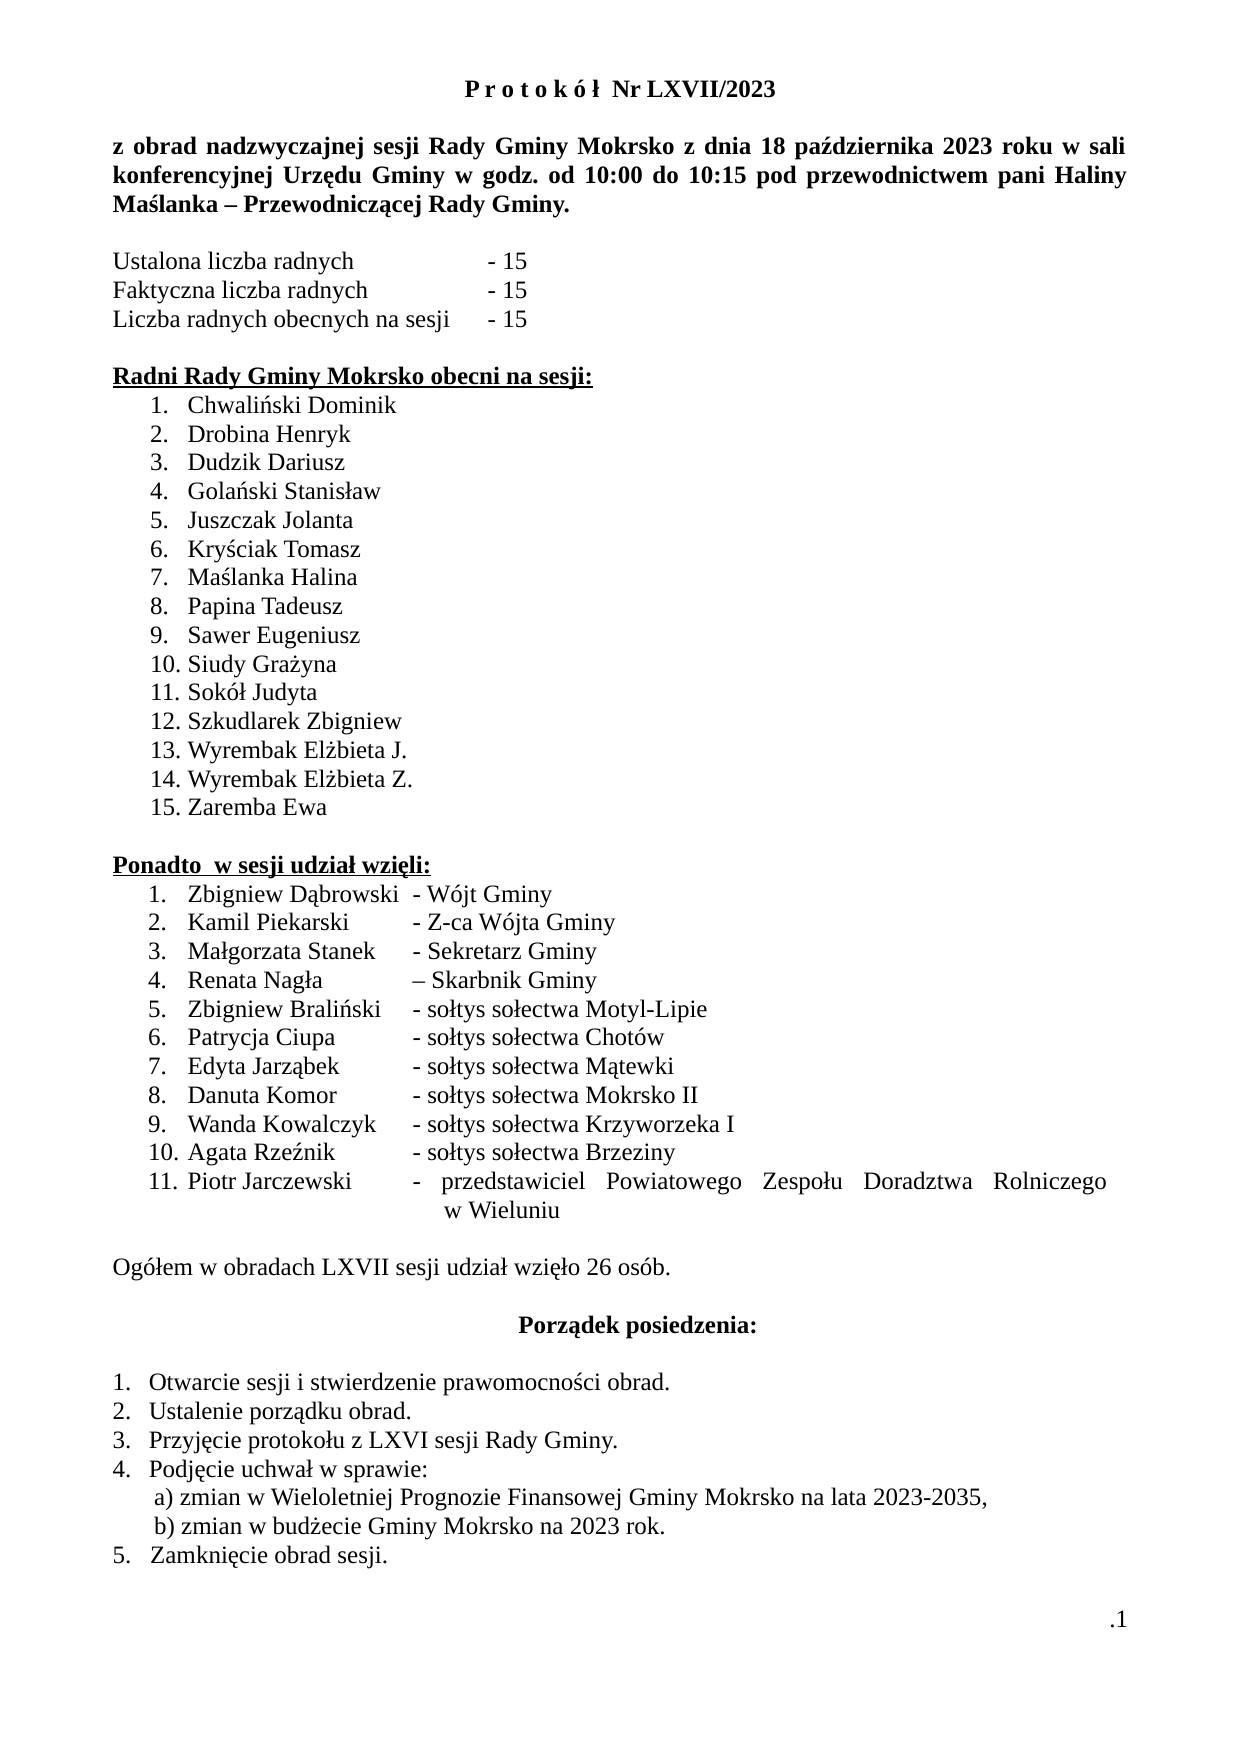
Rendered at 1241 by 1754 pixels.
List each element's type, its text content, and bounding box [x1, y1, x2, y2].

list Otwarcie sesji i stwierdzenie prawomocności obrad. [112, 1367, 1128, 1396]
list Zaremba Ewa [150, 792, 1128, 821]
list Szkudlarek Zbigniew [150, 706, 1128, 735]
list Przyjęcie protokołu z LXVI sesji Rady Gminy. [112, 1425, 1128, 1454]
text Radni Rady Gminy Mokrsko obecni na sesji: [112, 361, 1128, 390]
list Ustalenie porządku obrad. [112, 1396, 1128, 1425]
text Porządek posiedzenia: [112, 1310, 1128, 1339]
list Agata Rzeźnik - sołtys sołectwa Brzeziny [112, 1137, 1128, 1166]
text Liczba radnych obecnych na sesji - 15 [112, 304, 1128, 332]
text z obrad nadzwyczajnej sesji Rady Gminy Mokrsko z dnia 18 października 2023 roku w sali konferencyjnej Urzędu Gminy w godz. od 10:00 do 10:15 pod przewodnictwem pani Haliny Maślanka – Przewodniczącej Rady Gminy. [112, 131, 1128, 217]
list Renata Nagła – Skarbnik Gminy [112, 965, 1128, 994]
text Ogółem w obradach LXVII sesji udział wzięło 26 osób. [112, 1252, 1128, 1281]
list Danuta Komor - sołtys sołectwa Mokrsko II [112, 1080, 1128, 1109]
list Sawer Eugeniusz [150, 620, 1128, 649]
list Zamknięcie obrad sesji. [112, 1540, 1128, 1569]
list Patrycja Ciupa - sołtys sołectwa Chotów [112, 1022, 1128, 1051]
text Ponadto w sesji udział wzięli: [112, 850, 1128, 879]
list Dudzik Dariusz [150, 447, 1128, 476]
list Kryściak Tomasz [150, 534, 1128, 562]
list Juszczak Jolanta [150, 505, 1128, 534]
list Edyta Jarząbek - sołtys sołectwa Mątewki [112, 1051, 1128, 1080]
list Wanda Kowalczyk - sołtys sołectwa Krzyworzeka I [112, 1109, 1128, 1137]
list a) zmian w Wieloletniej Prognozie Finansowej Gminy Mokrsko na lata 2023-2035, [112, 1482, 1128, 1511]
list Sokół Judyta [150, 677, 1128, 706]
list b) zmian w budżecie Gminy Mokrsko na 2023 rok. [112, 1511, 1128, 1540]
text P r o t o k ó ł Nr LXVII/2023 [112, 74, 1128, 102]
text Ustalona liczba radnych - 15 [112, 246, 1128, 275]
list Drobina Henryk [150, 419, 1128, 447]
list Maślanka Halina [150, 562, 1128, 591]
list Chwaliński Dominik [150, 390, 1128, 419]
list Zbigniew Braliński - sołtys sołectwa Motyl-Lipie [112, 994, 1128, 1022]
list Podjęcie uchwał w sprawie: [112, 1454, 1128, 1482]
list Zbigniew Dąbrowski - Wójt Gminy [112, 879, 1128, 907]
list Wyrembak Elżbieta Z. [150, 764, 1128, 792]
list Golański Stanisław [150, 476, 1128, 505]
list Wyrembak Elżbieta J. [150, 735, 1128, 764]
list Papina Tadeusz [150, 591, 1128, 620]
text Faktyczna liczba radnych - 15 [112, 275, 1128, 304]
list Kamil Piekarski - Z-ca Wójta Gminy [112, 907, 1128, 936]
list Piotr Jarczewski - przedstawiciel Powiatowego Zespołu Doradztwa Rolniczego w Wieluniu [112, 1166, 1128, 1224]
list Siudy Grażyna [150, 649, 1128, 677]
list Małgorzata Stanek - Sekretarz Gminy [112, 936, 1128, 965]
